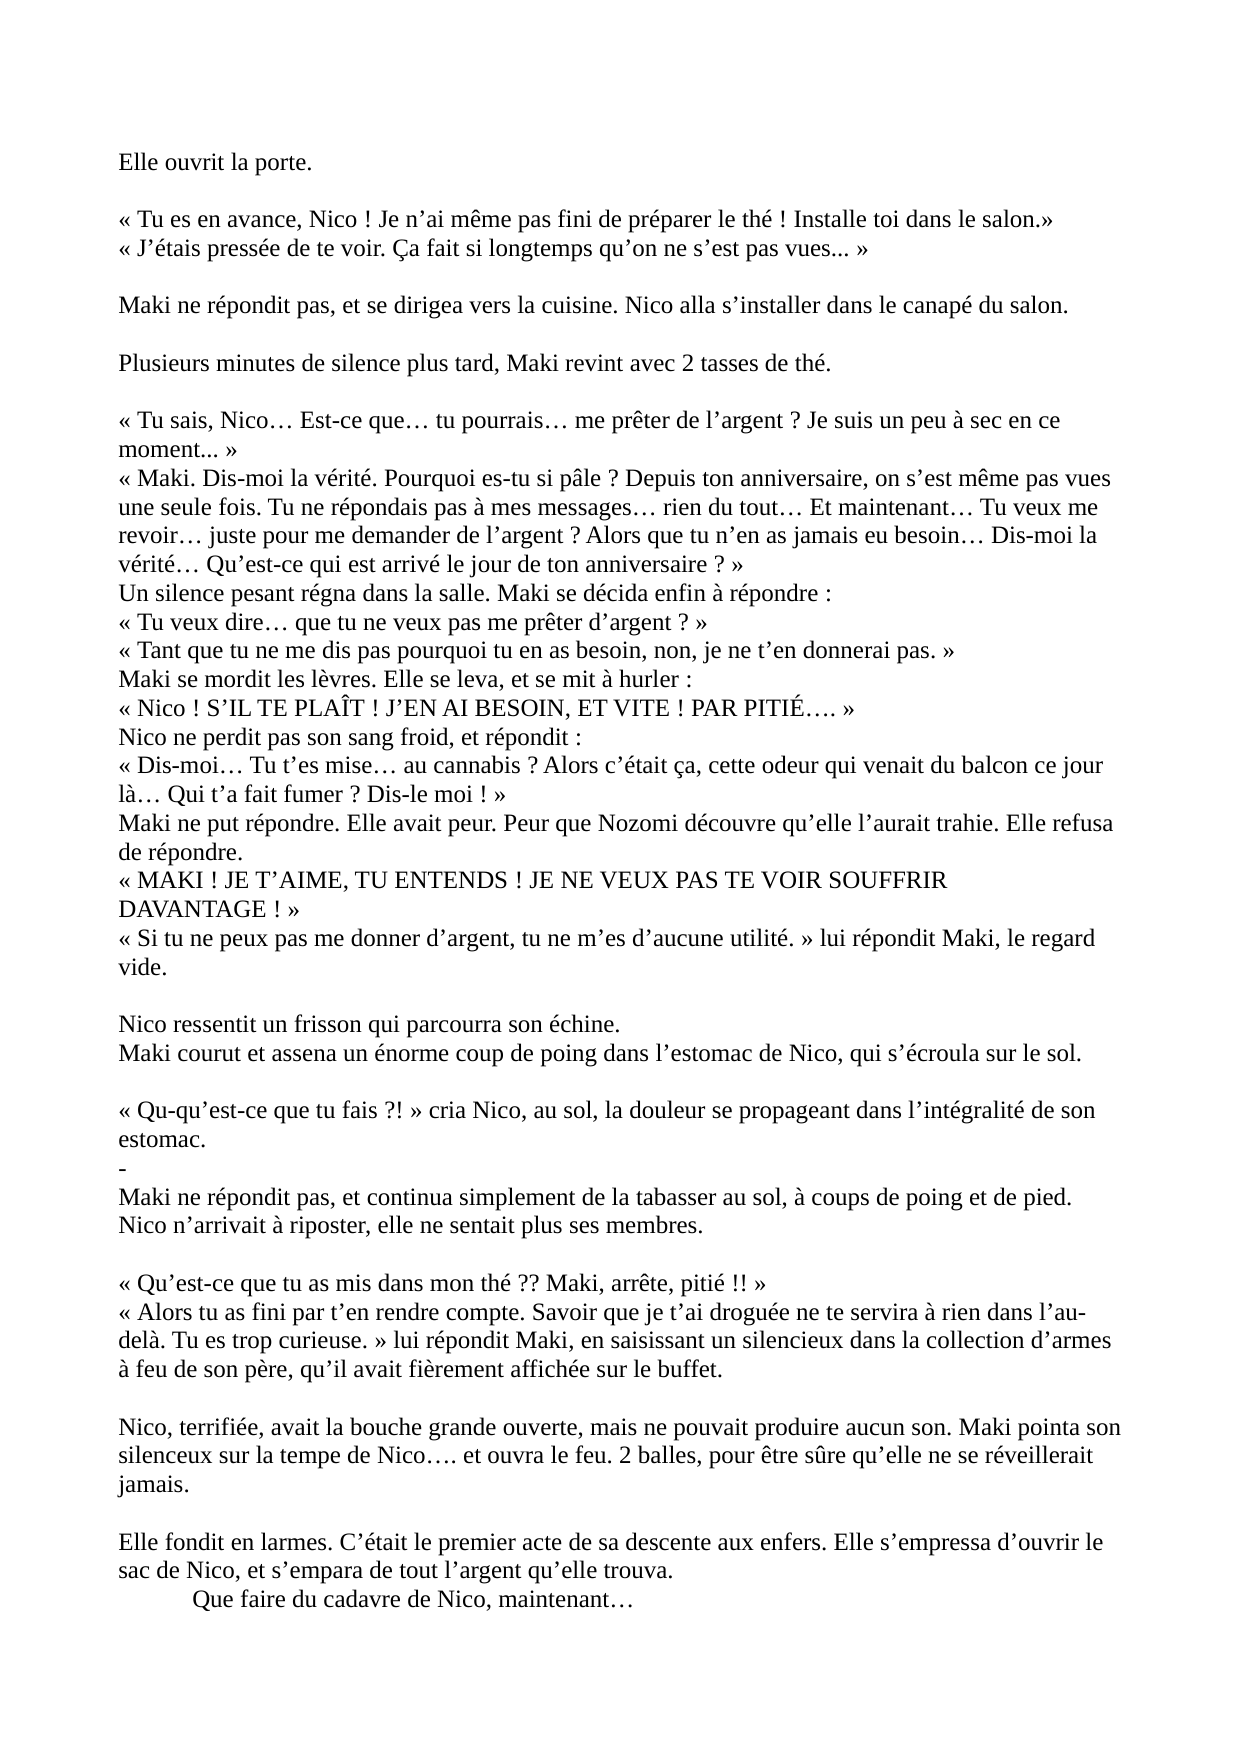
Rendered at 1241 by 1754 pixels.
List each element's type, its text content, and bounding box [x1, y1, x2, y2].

text Maki ne répondit pas, et se dirigea vers la cuisine. Nico alla s’installer dans le canapé du salon. [118, 291, 1122, 319]
text « Alors tu as fini par t’en rendre compte. Savoir que je t’ai droguée ne te servira à rien dans l’au-delà. Tu es trop curieuse. » lui répondit Maki, en saisissant un silencieux dans la collection d’armes à feu de son père, qu’il avait fièrement affichée sur le buffet. [118, 1297, 1122, 1383]
text « Si tu ne peux pas me donner d’argent, tu ne m’es d’aucune utilité. » lui répondit Maki, le regard vide. [118, 923, 1122, 981]
text « MAKI ! JE T’AIME, TU ENTENDS ! JE NE VEUX PAS TE VOIR SOUFFRIR DAVANTAGE ! » [118, 866, 1122, 923]
text « Dis-moi… Tu t’es mise… au cannabis ? Alors c’était ça, cette odeur qui venait du balcon ce jour là… Qui t’a fait fumer ? Dis-le moi ! » [118, 751, 1122, 808]
text Elle ouvrit la porte. [118, 147, 1122, 176]
text - [118, 1153, 1122, 1182]
text « Tu veux dire… que tu ne veux pas me prêter d’argent ? » [118, 607, 1122, 636]
text Maki courut et assena un énorme coup de poing dans l’estomac de Nico, qui s’écroula sur le sol. [118, 1038, 1122, 1067]
text « Nico ! S’IL TE PLAÎT ! J’EN AI BESOIN, ET VITE ! PAR PITIÉ…. » [118, 693, 1122, 722]
text Plusieurs minutes de silence plus tard, Maki revint avec 2 tasses de thé. [118, 348, 1122, 377]
text « Qu’est-ce que tu as mis dans mon thé ?? Maki, arrête, pitié !! » [118, 1268, 1122, 1297]
text Nico, terrifiée, avait la bouche grande ouverte, mais ne pouvait produire aucun son. Maki pointa son silenceux sur la tempe de Nico…. et ouvra le feu. 2 balles, pour être sûre qu’elle ne se réveillerait jamais. [118, 1412, 1122, 1498]
text Nico ne perdit pas son sang froid, et répondit : [118, 722, 1122, 751]
text « Maki. Dis-moi la vérité. Pourquoi es-tu si pâle ? Depuis ton anniversaire, on s’est même pas vues une seule fois. Tu ne répondais pas à mes messages… rien du tout… Et maintenant… Tu veux me revoir… juste pour me demander de l’argent ? Alors que tu n’en as jamais eu besoin… Dis-moi la vérité… Qu’est-ce qui est arrivé le jour de ton anniversaire ? » [118, 463, 1122, 578]
text Nico ressentit un frisson qui parcourra son échine. [118, 1009, 1122, 1038]
text « Tant que tu ne me dis pas pourquoi tu en as besoin, non, je ne t’en donnerai pas. » [118, 636, 1122, 664]
text « Tu sais, Nico… Est-ce que… tu pourrais… me prêter de l’argent ? Je suis un peu à sec en ce moment... » [118, 406, 1122, 463]
text Que faire du cadavre de Nico, maintenant… [118, 1584, 1122, 1613]
text Elle fondit en larmes. C’était le premier acte de sa descente aux enfers. Elle s’empressa d’ouvrir le sac de Nico, et s’empara de tout l’argent qu’elle trouva. [118, 1527, 1122, 1584]
text « J’étais pressée de te voir. Ça fait si longtemps qu’on ne s’est pas vues... » [118, 233, 1122, 262]
text « Tu es en avance, Nico ! Je n’ai même pas fini de préparer le thé ! Installe toi dans le salon.» [118, 204, 1122, 233]
text Maki se mordit les lèvres. Elle se leva, et se mit à hurler : [118, 664, 1122, 693]
text Maki ne put répondre. Elle avait peur. Peur que Nozomi découvre qu’elle l’aurait trahie. Elle refusa de répondre. [118, 808, 1122, 866]
text Maki ne répondit pas, et continua simplement de la tabasser au sol, à coups de poing et de pied. Nico n’arrivait à riposter, elle ne sentait plus ses membres. [118, 1182, 1122, 1239]
text « Qu-qu’est-ce que tu fais ?! » cria Nico, au sol, la douleur se propageant dans l’intégralité de son estomac. [118, 1096, 1122, 1153]
text Un silence pesant régna dans la salle. Maki se décida enfin à répondre : [118, 578, 1122, 607]
